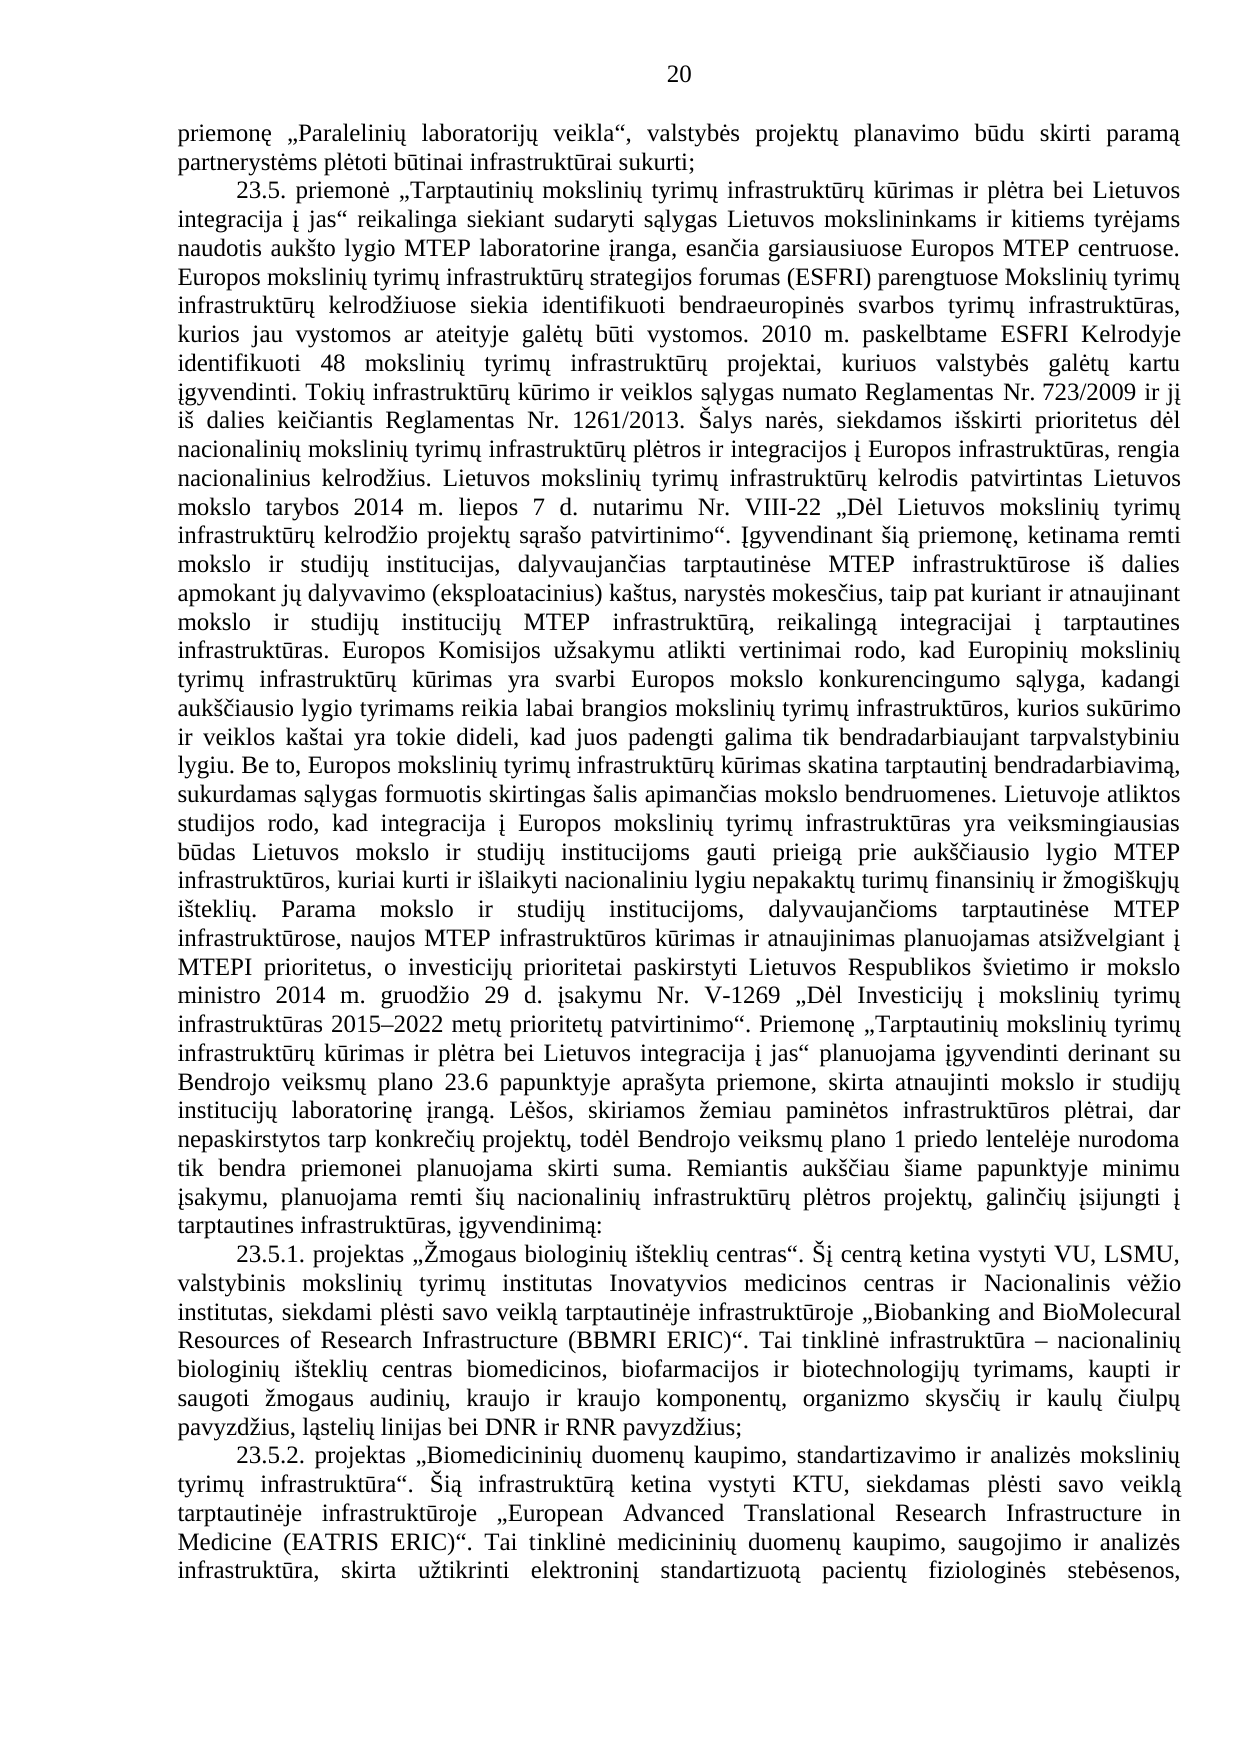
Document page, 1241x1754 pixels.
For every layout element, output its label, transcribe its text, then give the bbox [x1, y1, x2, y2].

text priemonę „Paralelinių laboratorijų veikla“, valstybės projektų planavimo būdu skirti paramą partnerystėms plėtoti būtinai infrastruktūrai sukurti; [177, 118, 1181, 176]
text 23.5. priemonė „Tarptautinių mokslinių tyrimų infrastruktūrų kūrimas ir plėtra bei Lietuvos integracija į jas“ reikalinga siekiant sudaryti sąlygas Lietuvos mokslininkams ir kitiems tyrėjams naudotis aukšto lygio MTEP laboratorine įranga, esančia garsiausiuose Europos MTEP centruose. Europos mokslinių tyrimų infrastruktūrų strategijos forumas (ESFRI) parengtuose Mokslinių tyrimų infrastruktūrų kelrodžiuose siekia identifikuoti bendraeuropinės svarbos tyrimų infrastruktūras, kurios jau vystomos ar ateityje galėtų būti vystomos. 2010 m. paskelbtame ESFRI Kelrodyje identifikuoti 48 mokslinių tyrimų infrastruktūrų projektai, kuriuos valstybės galėtų kartu įgyvendinti. Tokių infrastruktūrų kūrimo ir veiklos sąlygas numato Reglamentas Nr. 723/2009 ir jį iš dalies keičiantis Reglamentas Nr. 1261/2013. Šalys narės, siekdamos išskirti prioritetus dėl nacionalinių mokslinių tyrimų infrastruktūrų plėtros ir integracijos į Europos infrastruktūras, rengia nacionalinius kelrodžius. Lietuvos mokslinių tyrimų infrastruktūrų kelrodis patvirtintas Lietuvos mokslo tarybos 2014 m. liepos 7 d. nutarimu Nr. VIII-22 „Dėl Lietuvos mokslinių tyrimų infrastruktūrų kelrodžio projektų sąrašo patvirtinimo“. Įgyvendinant šią priemonę, ketinama remti mokslo ir studijų institucijas, dalyvaujančias tarptautinėse MTEP infrastruktūrose iš dalies apmokant jų dalyvavimo (eksploatacinius) kaštus, narystės mokesčius, taip pat kuriant ir atnaujinant mokslo ir studijų institucijų MTEP infrastruktūrą, reikalingą integracijai į tarptautines infrastruktūras. Europos Komisijos užsakymu atlikti vertinimai rodo, kad Europinių mokslinių tyrimų infrastruktūrų kūrimas yra svarbi Europos mokslo konkurencingumo sąlyga, kadangi aukščiausio lygio tyrimams reikia labai brangios mokslinių tyrimų infrastruktūros, kurios sukūrimo ir veiklos kaštai yra tokie dideli, kad juos padengti galima tik bendradarbiaujant tarpvalstybiniu lygiu. Be to, Europos mokslinių tyrimų infrastruktūrų kūrimas skatina tarptautinį bendradarbiavimą, sukurdamas sąlygas formuotis skirtingas šalis apimančias mokslo bendruomenes. Lietuvoje atliktos studijos rodo, kad integracija į Europos mokslinių tyrimų infrastruktūras yra veiksmingiausias būdas Lietuvos mokslo ir studijų institucijoms gauti prieigą prie aukščiausio lygio MTEP infrastruktūros, kuriai kurti ir išlaikyti nacionaliniu lygiu nepakaktų turimų finansinių ir žmogiškųjų išteklių. Parama mokslo ir studijų institucijoms, dalyvaujančioms tarptautinėse MTEP infrastruktūrose, naujos MTEP infrastruktūros kūrimas ir atnaujinimas planuojamas atsižvelgiant į MTEPI prioritetus, o investicijų prioritetai paskirstyti Lietuvos Respublikos švietimo ir mokslo ministro 2014 m. gruodžio 29 d. įsakymu Nr. V-1269 „Dėl Investicijų į mokslinių tyrimų infrastruktūras 2015–2022 metų prioritetų patvirtinimo“. Priemonę „Tarptautinių mokslinių tyrimų infrastruktūrų kūrimas ir plėtra bei Lietuvos integracija į jas“ planuojama įgyvendinti derinant su Bendrojo veiksmų plano 23.6 papunktyje aprašyta priemone, skirta atnaujinti mokslo ir studijų institucijų laboratorinę įrangą. Lėšos, skiriamos žemiau paminėtos infrastruktūros plėtrai, dar nepaskirstytos tarp konkrečių projektų, todėl Bendrojo veiksmų plano 1 priedo lentelėje nurodoma tik bendra priemonei planuojama skirti suma. Remiantis aukščiau šiame papunktyje minimu įsakymu, planuojama remti šių nacionalinių infrastruktūrų plėtros projektų, galinčių įsijungti į tarptautines infrastruktūras, įgyvendinimą: [177, 176, 1181, 1239]
text 23.5.2. projektas „Biomedicininių duomenų kaupimo, standartizavimo ir analizės mokslinių tyrimų infrastruktūra“. Šią infrastruktūrą ketina vystyti KTU, siekdamas plėsti savo veiklą tarptautinėje infrastruktūroje „European Advanced Translational Research Infrastructure in Medicine (EATRIS ERIC)“. Tai tinklinė medicininių duomenų kaupimo, saugojimo ir analizės infrastruktūra, skirta užtikrinti elektroninį standartizuotą pacientų fiziologinės stebėsenos, [177, 1441, 1181, 1584]
text 23.5.1. projektas „Žmogaus biologinių išteklių centras“. Šį centrą ketina vystyti VU, LSMU, valstybinis mokslinių tyrimų institutas Inovatyvios medicinos centras ir Nacionalinis vėžio institutas, siekdami plėsti savo veiklą tarptautinėje infrastruktūroje „Biobanking and BioMolecural Resources of Research Infrastructure (BBMRI ERIC)“. Tai tinklinė infrastruktūra – nacionalinių biologinių išteklių centras biomedicinos, biofarmacijos ir biotechnologijų tyrimams, kaupti ir saugoti žmogaus audinių, kraujo ir kraujo komponentų, organizmo skysčių ir kaulų čiulpų pavyzdžius, ląstelių linijas bei DNR ir RNR pavyzdžius; [177, 1239, 1181, 1441]
